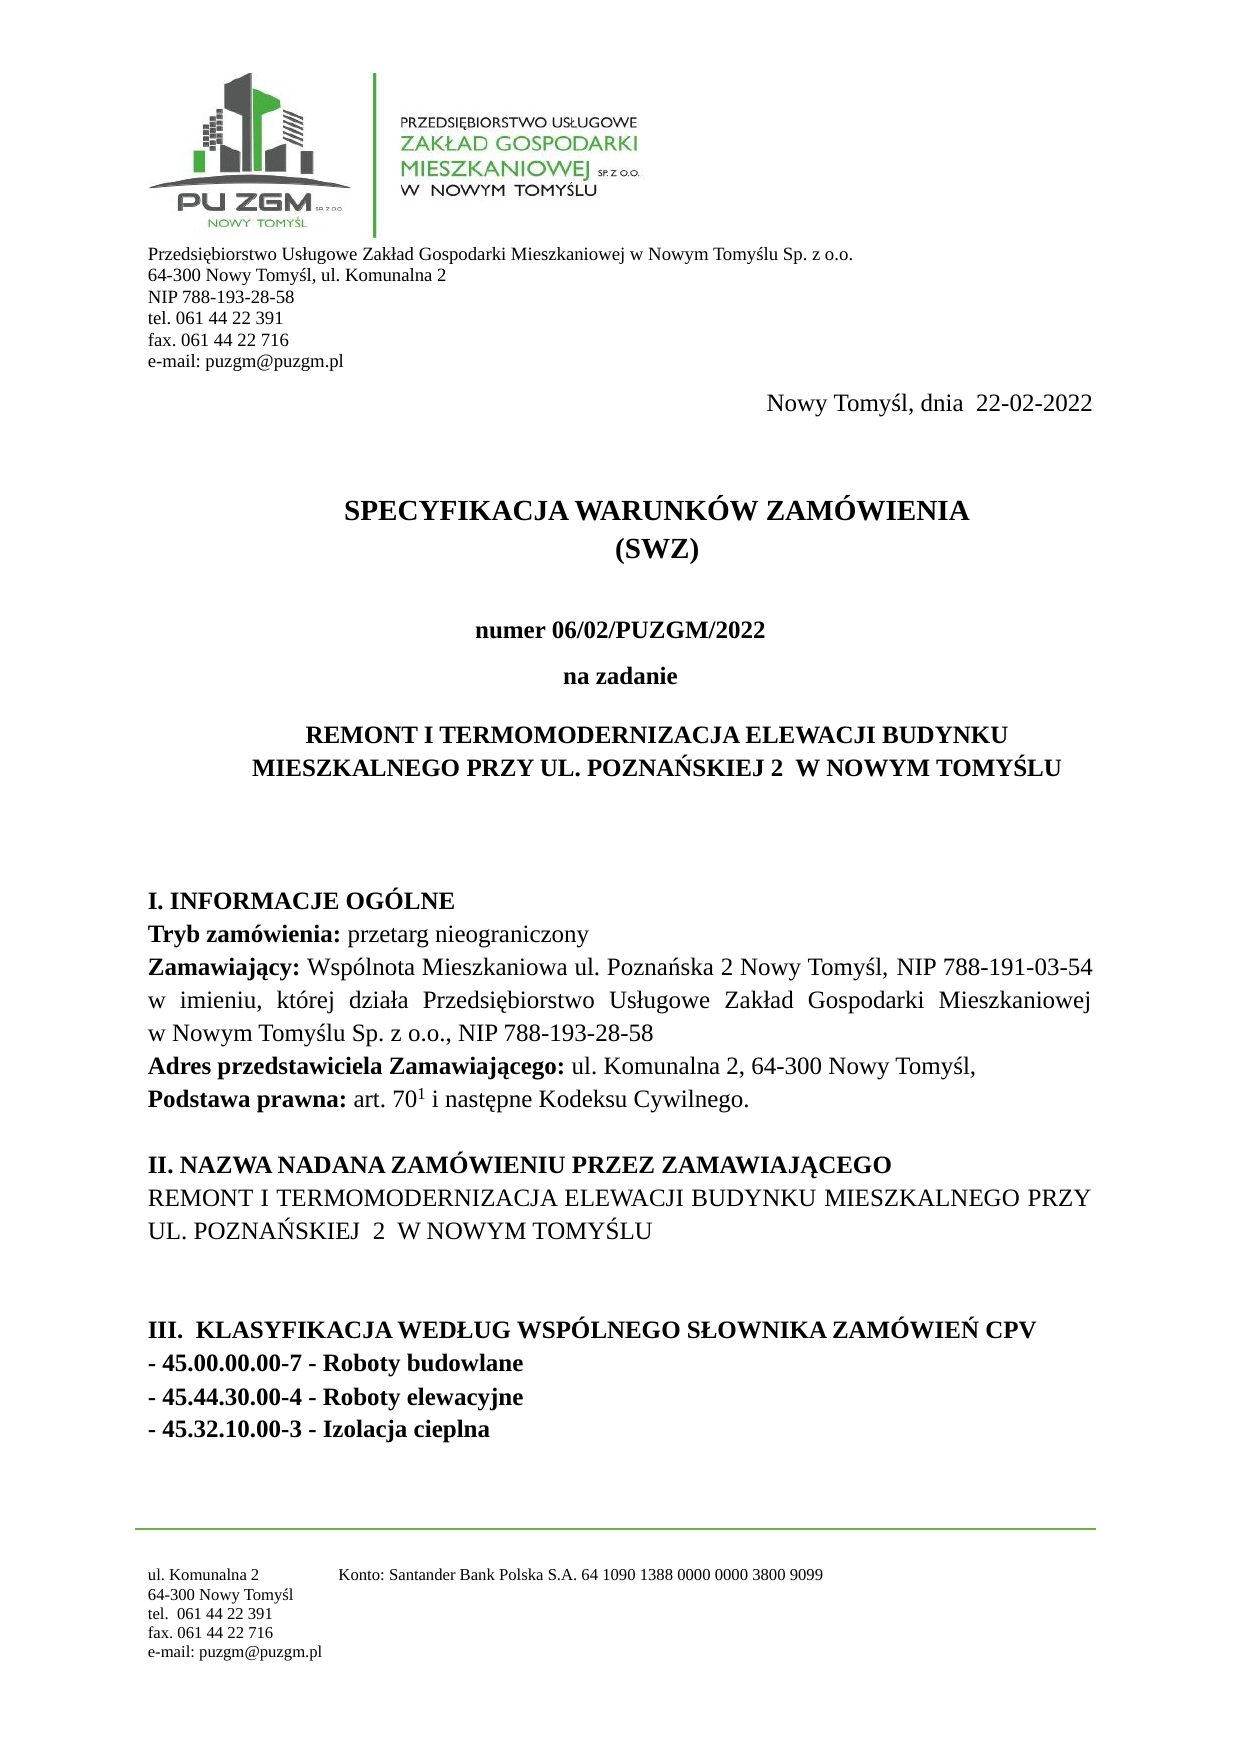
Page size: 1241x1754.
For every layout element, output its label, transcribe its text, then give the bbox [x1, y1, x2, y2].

text - 45.00.00.00-7 - Roboty budowlane [148, 1348, 1093, 1377]
text II. NAZWA NADANA ZAMÓWIENIU PRZEZ ZAMAWIAJĄCEGO [148, 1150, 1093, 1179]
text I. INFORMACJE OGÓLNE [148, 886, 1093, 915]
text Przedsiębiorstwo Usługowe Zakład Gospodarki Mieszkaniowej w Nowym Tomyślu Sp. z o.o. 64-300 Nowy Tomyśl, ul. Komunalna 2 NIP 788-193-28-58 tel. 061 44 22 391 fax. 061 44 22 716 e-mail: puzgm@puzgm.pl [148, 242, 1093, 372]
text Nowy Tomyśl, dnia 22-02-2022 [148, 388, 1093, 417]
text SPECYFIKACJA WARUNKÓW ZAMÓWIENIA [221, 493, 1093, 526]
text (SWZ) [221, 531, 1093, 565]
text na zadanie [148, 661, 1093, 689]
text Zamawiający: Wspólnota Mieszkaniowa ul. Poznańska 2 Nowy Tomyśl, NIP 788-191-03-54 w imieniu, której działa Przedsiębiorstwo Usługowe Zakład Gospodarki Mieszkaniowej w Nowym Tomyślu Sp. z o.o., NIP 788-193-28-58 [148, 952, 1093, 1047]
picture [147, 73, 655, 243]
list REMONT I TERMOMODERNIZACJA ELEWACJI BUDYNKU MIESZKALNEGO PRZY UL. POZNAŃSKIEJ 2 W NOWYM TOMYŚLU [221, 721, 1093, 782]
text Adres przedstawiciela Zamawiającego: ul. Komunalna 2, 64-300 Nowy Tomyśl, [148, 1051, 1093, 1080]
text - 45.32.10.00-3 - Izolacja cieplna [148, 1414, 1093, 1443]
text - 45.44.30.00-4 - Roboty elewacyjne [148, 1382, 1093, 1410]
text Podstawa prawna: art. 701 i następne Kodeksu Cywilnego. [148, 1084, 1093, 1113]
text numer 06/02/PUZGM/2022 [148, 615, 1093, 644]
text III. KLASYFIKACJA WEDŁUG WSPÓLNEGO SŁOWNIKA ZAMÓWIEŃ CPV [148, 1316, 1093, 1344]
text Tryb zamówienia: przetarg nieograniczony [148, 919, 1093, 948]
list REMONT I TERMOMODERNIZACJA ELEWACJI BUDYNKU MIESZKALNEGO PRZY UL. POZNAŃSKIEJ 2 W NOWYM TOMYŚLU [148, 1183, 1093, 1245]
